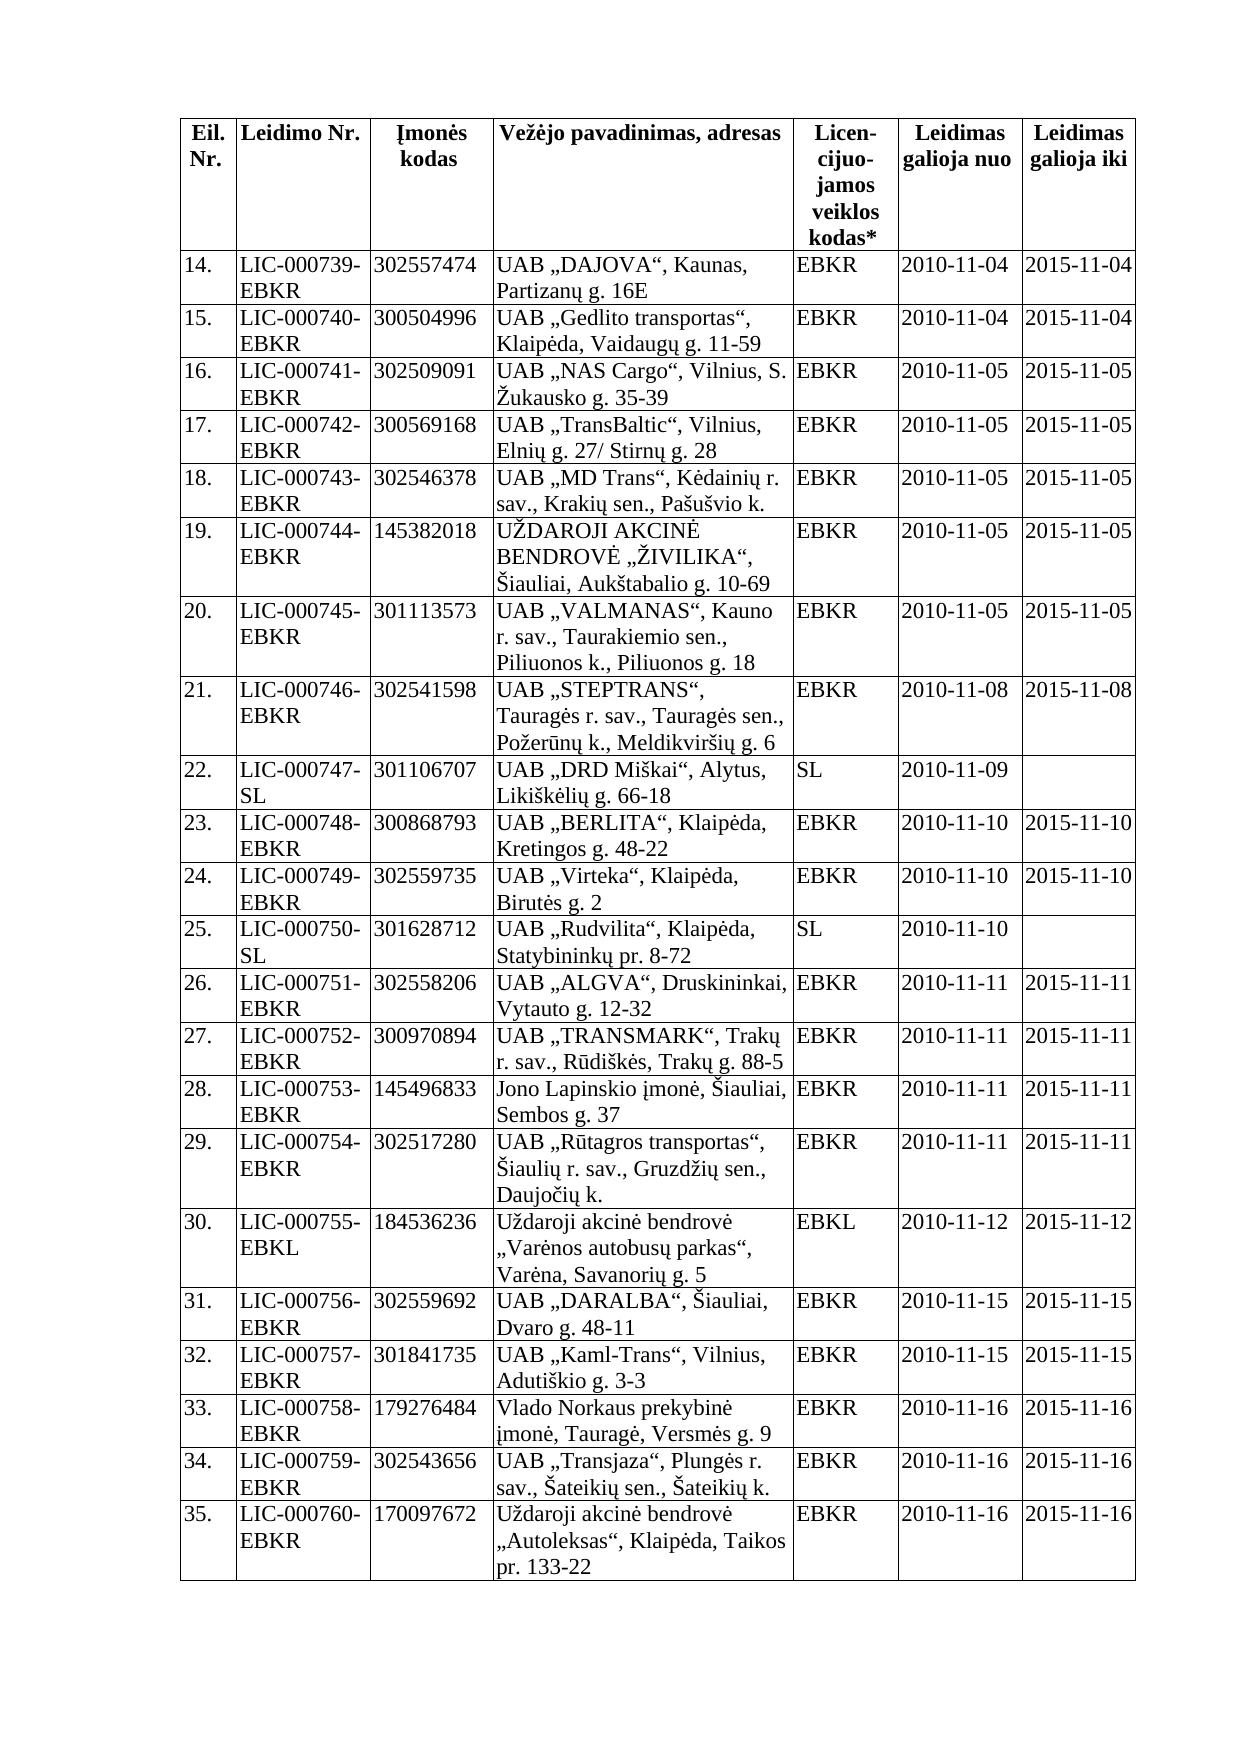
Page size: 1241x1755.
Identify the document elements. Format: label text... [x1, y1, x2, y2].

table_cell EBKR [794, 1023, 898, 1075]
table_cell 35. [181, 1501, 236, 1579]
table_cell EBKR [794, 1076, 898, 1128]
table_cell 302557474 [371, 251, 493, 304]
table_header Eil. Nr. [181, 119, 236, 250]
table_cell 301106707 [371, 756, 493, 808]
table_cell EBKR [794, 1395, 898, 1447]
table_cell 2010-11-11 [899, 1023, 1022, 1075]
table_cell 2010-11-05 [899, 358, 1022, 410]
table_cell 17. [181, 411, 236, 463]
table_cell Vlado Norkaus prekybinė įmonė, Tauragė, Versmės g. 9 [494, 1395, 793, 1447]
table_cell 34. [181, 1448, 236, 1500]
table_cell 32. [181, 1341, 236, 1393]
table_cell 2015-11-12 [1023, 1209, 1135, 1287]
table_cell 21. [181, 677, 236, 755]
table_cell UAB „DARALBA“, Šiauliai, Dvaro g. 48-11 [494, 1288, 793, 1340]
table_cell 2010-11-12 [899, 1209, 1022, 1287]
table_cell 22. [181, 756, 236, 808]
table_cell 19. [181, 518, 236, 596]
table_cell LIC-000750-SL [237, 916, 370, 968]
table_cell 2010-11-11 [899, 1129, 1022, 1207]
table_cell 170097672 [371, 1501, 493, 1579]
table_cell 2015-11-11 [1023, 1076, 1135, 1128]
table_cell 25. [181, 916, 236, 968]
table_cell LIC-000760-EBKR [237, 1501, 370, 1579]
table_cell LIC-000745-EBKR [237, 597, 370, 676]
table_cell 2015-11-11 [1023, 1129, 1135, 1207]
table_cell 24. [181, 863, 236, 915]
table_cell 33. [181, 1395, 236, 1447]
table_cell 179276484 [371, 1395, 493, 1447]
table_cell 2010-11-10 [899, 810, 1022, 862]
table_cell 302517280 [371, 1129, 493, 1207]
table_cell LIC-000751-EBKR [237, 969, 370, 1021]
table_cell 184536236 [371, 1209, 493, 1287]
table_cell 29. [181, 1129, 236, 1207]
table_cell LIC-000759-EBKR [237, 1448, 370, 1500]
table_cell EBKR [794, 1129, 898, 1207]
table_cell 2015-11-15 [1023, 1288, 1135, 1340]
table_cell 2010-11-04 [899, 251, 1022, 304]
table_cell 30. [181, 1209, 236, 1287]
table_cell 20. [181, 597, 236, 676]
table_cell LIC-000756-EBKR [237, 1288, 370, 1340]
table_cell UAB „Kaml-Trans“, Vilnius, Adutiškio g. 3-3 [494, 1341, 793, 1393]
table_cell EBKR [794, 305, 898, 357]
table_cell 2010-11-05 [899, 411, 1022, 463]
table_cell LIC-000758-EBKR [237, 1395, 370, 1447]
table_cell 2010-11-05 [899, 518, 1022, 596]
table_cell 2010-11-11 [899, 1076, 1022, 1128]
table_header Leidimas galioja nuo [899, 119, 1022, 250]
table_cell EBKR [794, 677, 898, 755]
table_cell EBKR [794, 518, 898, 596]
table_cell LIC-000747-SL [237, 756, 370, 808]
table_cell 302543656 [371, 1448, 493, 1500]
table_cell 2015-11-11 [1023, 1023, 1135, 1075]
table_cell 26. [181, 969, 236, 1021]
table_cell 2015-11-05 [1023, 411, 1135, 463]
table_cell 2015-11-10 [1023, 863, 1135, 915]
table_cell EBKR [794, 597, 898, 676]
table_header Įmonės kodas [371, 119, 493, 250]
table_cell 302559735 [371, 863, 493, 915]
table_cell 302559692 [371, 1288, 493, 1340]
table_cell EBKR [794, 1288, 898, 1340]
table_cell 2010-11-10 [899, 916, 1022, 968]
table_cell LIC-000748-EBKR [237, 810, 370, 862]
table_cell 15. [181, 305, 236, 357]
table_cell 300569168 [371, 411, 493, 463]
table_cell 2015-11-08 [1023, 677, 1135, 755]
table_cell LIC-000740-EBKR [237, 305, 370, 357]
table_cell 2010-11-05 [899, 597, 1022, 676]
table_cell Jono Lapinskio įmonė, Šiauliai, Sembos g. 37 [494, 1076, 793, 1128]
table_cell UAB „Rudvilita“, Klaipėda, Statybininkų pr. 8-72 [494, 916, 793, 968]
table_cell 28. [181, 1076, 236, 1128]
table_header Vežėjo pavadinimas, adresas [494, 119, 793, 250]
table_cell 145382018 [371, 518, 493, 596]
table_cell UAB „TRANSMARK“, Trakų r. sav., Rūdiškės, Trakų g. 88-5 [494, 1023, 793, 1075]
table_cell 2015-11-05 [1023, 518, 1135, 596]
table_cell UAB „DRD Miškai“, Alytus, Likiškėlių g. 66-18 [494, 756, 793, 808]
table_header Leidimo Nr. [237, 119, 370, 250]
table_cell EBKR [794, 863, 898, 915]
table_cell 300504996 [371, 305, 493, 357]
table_cell 2010-11-08 [899, 677, 1022, 755]
table_cell EBKR [794, 251, 898, 304]
table_cell UAB „ALGVA“, Druskininkai, Vytauto g. 12-32 [494, 969, 793, 1021]
table_cell 300868793 [371, 810, 493, 862]
table_cell 301113573 [371, 597, 493, 676]
table_cell 2015-11-16 [1023, 1395, 1135, 1447]
table_cell LIC-000742-EBKR [237, 411, 370, 463]
table_cell UAB „Transjaza“, Plungės r. sav., Šateikių sen., Šateikių k. [494, 1448, 793, 1500]
table_cell 2010-11-16 [899, 1501, 1022, 1579]
table_cell 2015-11-16 [1023, 1448, 1135, 1500]
table_cell 2010-11-04 [899, 305, 1022, 357]
table_cell EBKL [794, 1209, 898, 1287]
table_cell LIC-000744-EBKR [237, 518, 370, 596]
table_cell Uždaroji akcinė bendrovė „Autoleksas“, Klaipėda, Taikos pr. 133-22 [494, 1501, 793, 1579]
table_cell 27. [181, 1023, 236, 1075]
table_cell 2015-11-04 [1023, 251, 1135, 304]
table_cell UAB „Rūtagros transportas“, Šiaulių r. sav., Gruzdžių sen., Daujočių k. [494, 1129, 793, 1207]
table_cell LIC-000755-EBKL [237, 1209, 370, 1287]
table_cell 2015-11-15 [1023, 1341, 1135, 1393]
table_cell 302546378 [371, 464, 493, 517]
table_cell UAB „STEPTRANS“, Tauragės r. sav., Tauragės sen., Požerūnų k., Meldikviršių g. 6 [494, 677, 793, 755]
table_cell 2010-11-11 [899, 969, 1022, 1021]
table_cell 2015-11-05 [1023, 358, 1135, 410]
table_cell UAB „NAS Cargo“, Vilnius, S. Žukausko g. 35-39 [494, 358, 793, 410]
table_cell UAB „Virteka“, Klaipėda, Birutės g. 2 [494, 863, 793, 915]
table_cell 302509091 [371, 358, 493, 410]
table_cell 302558206 [371, 969, 493, 1021]
table_cell 14. [181, 251, 236, 304]
table_cell 2015-11-11 [1023, 969, 1135, 1021]
table_cell 2010-11-15 [899, 1288, 1022, 1340]
table_cell 2015-11-05 [1023, 464, 1135, 517]
table_cell UŽDAROJI AKCINĖ BENDROVĖ „ŽIVILIKA“, Šiauliai, Aukštabalio g. 10-69 [494, 518, 793, 596]
table_cell 2015-11-10 [1023, 810, 1135, 862]
table_cell 2010-11-09 [899, 756, 1022, 808]
table_cell EBKR [794, 358, 898, 410]
table_cell 2015-11-05 [1023, 597, 1135, 676]
table_cell LIC-000743-EBKR [237, 464, 370, 517]
table_cell LIC-000749-EBKR [237, 863, 370, 915]
table_cell 2010-11-16 [899, 1395, 1022, 1447]
table_header Licen­cijuo­jamos veiklos kodas* [794, 119, 898, 250]
table_cell 18. [181, 464, 236, 517]
table_cell LIC-000754-EBKR [237, 1129, 370, 1207]
table_cell 2015-11-16 [1023, 1501, 1135, 1579]
table_cell UAB „TransBaltic“, Vilnius, Elnių g. 27/ Stirnų g. 28 [494, 411, 793, 463]
table_cell 302541598 [371, 677, 493, 755]
table_cell 2010-11-05 [899, 464, 1022, 517]
table_cell UAB „MD Trans“, Kėdainių r. sav., Krakių sen., Pašušvio k. [494, 464, 793, 517]
table_cell 23. [181, 810, 236, 862]
table_cell LIC-000753-EBKR [237, 1076, 370, 1128]
table_cell [1023, 756, 1135, 808]
table_cell UAB „VALMANAS“, Kauno r. sav., Taurakiemio sen., Piliuonos k., Piliuonos g. 18 [494, 597, 793, 676]
table_cell [1023, 916, 1135, 968]
table_cell Uždaroji akcinė bendrovė „Varėnos autobusų parkas“, Varėna, Savanorių g. 5 [494, 1209, 793, 1287]
table_cell EBKR [794, 411, 898, 463]
table_cell SL [794, 756, 898, 808]
table_cell 2010-11-16 [899, 1448, 1022, 1500]
table_header Leidimas galioja iki [1023, 119, 1135, 250]
table_cell EBKR [794, 969, 898, 1021]
table_cell EBKR [794, 1501, 898, 1579]
table_cell 300970894 [371, 1023, 493, 1075]
table_cell LIC-000752-EBKR [237, 1023, 370, 1075]
table_cell EBKR [794, 464, 898, 517]
table_cell UAB „BERLITA“, Klaipėda, Kretingos g. 48-22 [494, 810, 793, 862]
table_cell 2010-11-15 [899, 1341, 1022, 1393]
table_cell 16. [181, 358, 236, 410]
table_cell EBKR [794, 1448, 898, 1500]
table_cell LIC-000741-EBKR [237, 358, 370, 410]
table_cell LIC-000739-EBKR [237, 251, 370, 304]
table_cell 301841735 [371, 1341, 493, 1393]
table_cell UAB „DAJOVA“, Kaunas, Partizanų g. 16E [494, 251, 793, 304]
table_cell 31. [181, 1288, 236, 1340]
table_cell SL [794, 916, 898, 968]
table_cell 301628712 [371, 916, 493, 968]
table_cell EBKR [794, 810, 898, 862]
table_cell EBKR [794, 1341, 898, 1393]
table_cell UAB „Gedlito transportas“, Klaipėda, Vaidaugų g. 11-59 [494, 305, 793, 357]
table_cell 145496833 [371, 1076, 493, 1128]
table_cell 2015-11-04 [1023, 305, 1135, 357]
table_cell 2010-11-10 [899, 863, 1022, 915]
table_cell LIC-000757-EBKR [237, 1341, 370, 1393]
table_cell LIC-000746-EBKR [237, 677, 370, 755]
